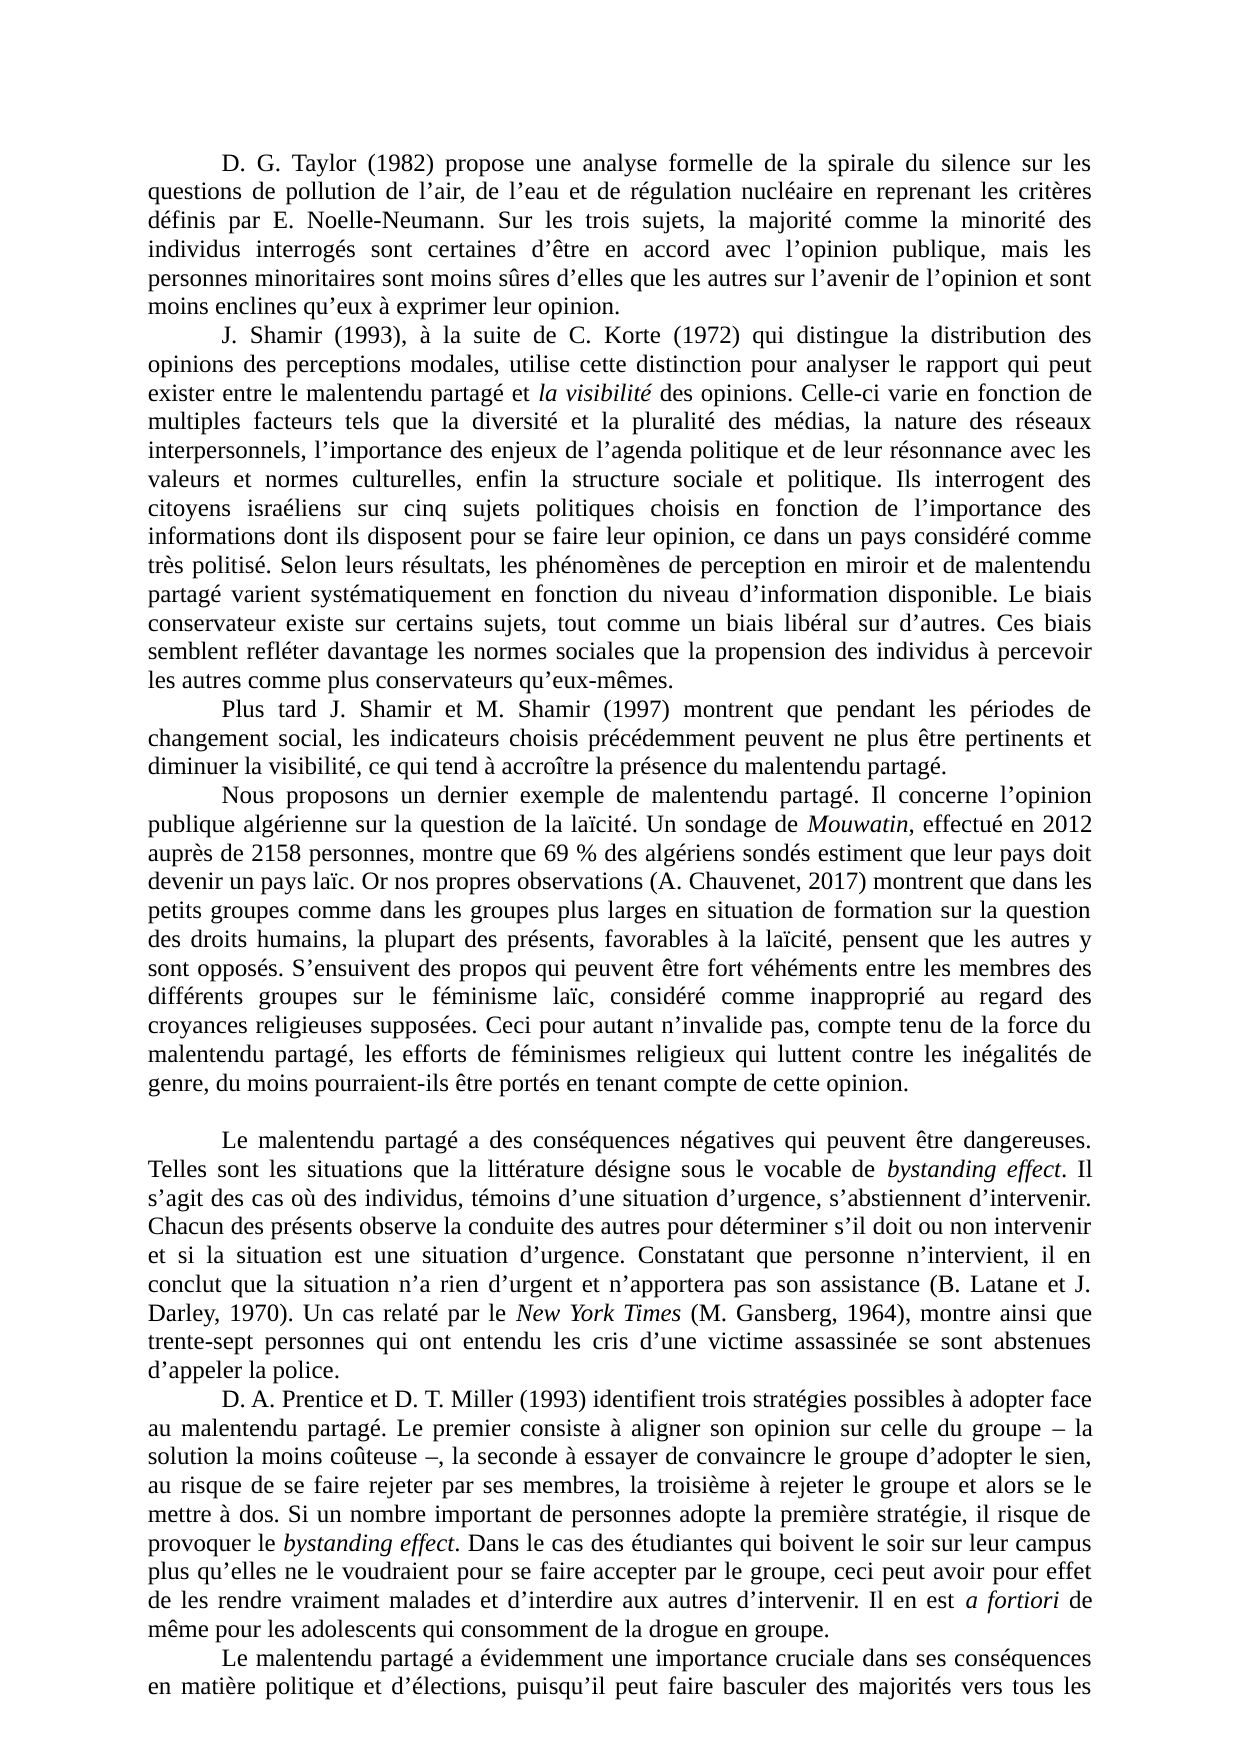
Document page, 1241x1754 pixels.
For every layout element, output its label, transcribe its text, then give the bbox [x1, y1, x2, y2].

text Le malentendu partagé a évidemment une importance cruciale dans ses conséquences en matière politique et d’élections, puisqu’il peut faire basculer des majorités vers tous les [148, 1643, 1093, 1700]
text Plus tard J. Shamir et M. Shamir (1997) montrent que pendant les périodes de changement social, les indicateurs choisis précédemment peuvent ne plus être pertinents et diminuer la visibilité, ce qui tend à accroître la présence du malentendu partagé. [148, 694, 1093, 780]
text D. G. Taylor (1982) propose une analyse formelle de la spirale du silence sur les questions de pollution de l’air, de l’eau et de régulation nucléaire en reprenant les critères définis par E. Noelle-Neumann. Sur les trois sujets, la majorité comme la minorité des individus interrogés sont certaines d’être en accord avec l’opinion publique, mais les personnes minoritaires sont moins sûres d’elles que les autres sur l’avenir de l’opinion et sont moins enclines qu’eux à exprimer leur opinion. [148, 148, 1093, 320]
text Le malentendu partagé a des conséquences négatives qui peuvent être dangereuses. Telles sont les situations que la littérature désigne sous le vocable de bystanding effect. Il s’agit des cas où des individus, témoins d’une situation d’urgence, s’abstiennent d’intervenir. Chacun des présents observe la conduite des autres pour déterminer s’il doit ou non intervenir et si la situation est une situation d’urgence. Constatant que personne n’intervient, il en conclut que la situation n’a rien d’urgent et n’apportera pas son assistance (B. Latane et J. Darley, 1970). Un cas relaté par le New York Times (M. Gansberg, 1964), montre ainsi que trente-sept personnes qui ont entendu les cris d’une victime assassinée se sont abstenues d’appeler la police. [148, 1125, 1093, 1384]
text J. Shamir (1993), à la suite de C. Korte (1972) qui distingue la distribution des opinions des perceptions modales, utilise cette distinction pour analyser le rapport qui peut exister entre le malentendu partagé et la visibilité des opinions. Celle-ci varie en fonction de multiples facteurs tels que la diversité et la pluralité des médias, la nature des réseaux interpersonnels, l’importance des enjeux de l’agenda politique et de leur résonnance avec les valeurs et normes culturelles, enfin la structure sociale et politique. Ils interrogent des citoyens israéliens sur cinq sujets politiques choisis en fonction de l’importance des informations dont ils disposent pour se faire leur opinion, ce dans un pays considéré comme très politisé. Selon leurs résultats, les phénomènes de perception en miroir et de malentendu partagé varient systématiquement en fonction du niveau d’information disponible. Le biais conservateur existe sur certains sujets, tout comme un biais libéral sur d’autres. Ces biais semblent refléter davantage les normes sociales que la propension des individus à percevoir les autres comme plus conservateurs qu’eux-mêmes. [148, 320, 1093, 694]
text D. A. Prentice et D. T. Miller (1993) identifient trois stratégies possibles à adopter face au malentendu partagé. Le premier consiste à aligner son opinion sur celle du groupe ‒ la solution la moins coûteuse ‒, la seconde à essayer de convaincre le groupe d’adopter le sien, au risque de se faire rejeter par ses membres, la troisième à rejeter le groupe et alors se le mettre à dos. Si un nombre important de personnes adopte la première stratégie, il risque de provoquer le bystanding effect. Dans le cas des étudiantes qui boivent le soir sur leur campus plus qu’elles ne le voudraient pour se faire accepter par le groupe, ceci peut avoir pour effet de les rendre vraiment malades et d’interdire aux autres d’intervenir. Il en est a fortiori de même pour les adolescents qui consomment de la drogue en groupe. [148, 1384, 1093, 1643]
text Nous proposons un dernier exemple de malentendu partagé. Il concerne l’opinion publique algérienne sur la question de la laïcité. Un sondage de Mouwatin, effectué en 2012 auprès de 2158 personnes, montre que 69 % des algériens sondés estiment que leur pays doit devenir un pays laïc. Or nos propres observations (A. Chauvenet, 2017) montrent que dans les petits groupes comme dans les groupes plus larges en situation de formation sur la question des droits humains, la plupart des présents, favorables à la laïcité, pensent que les autres y sont opposés. S’ensuivent des propos qui peuvent être fort véhéments entre les membres des différents groupes sur le féminisme laïc, considéré comme inapproprié au regard des croyances religieuses supposées. Ceci pour autant n’invalide pas, compte tenu de la force du malentendu partagé, les efforts de féminismes religieux qui luttent contre les inégalités de genre, du moins pourraient-ils être portés en tenant compte de cette opinion. [148, 780, 1093, 1096]
